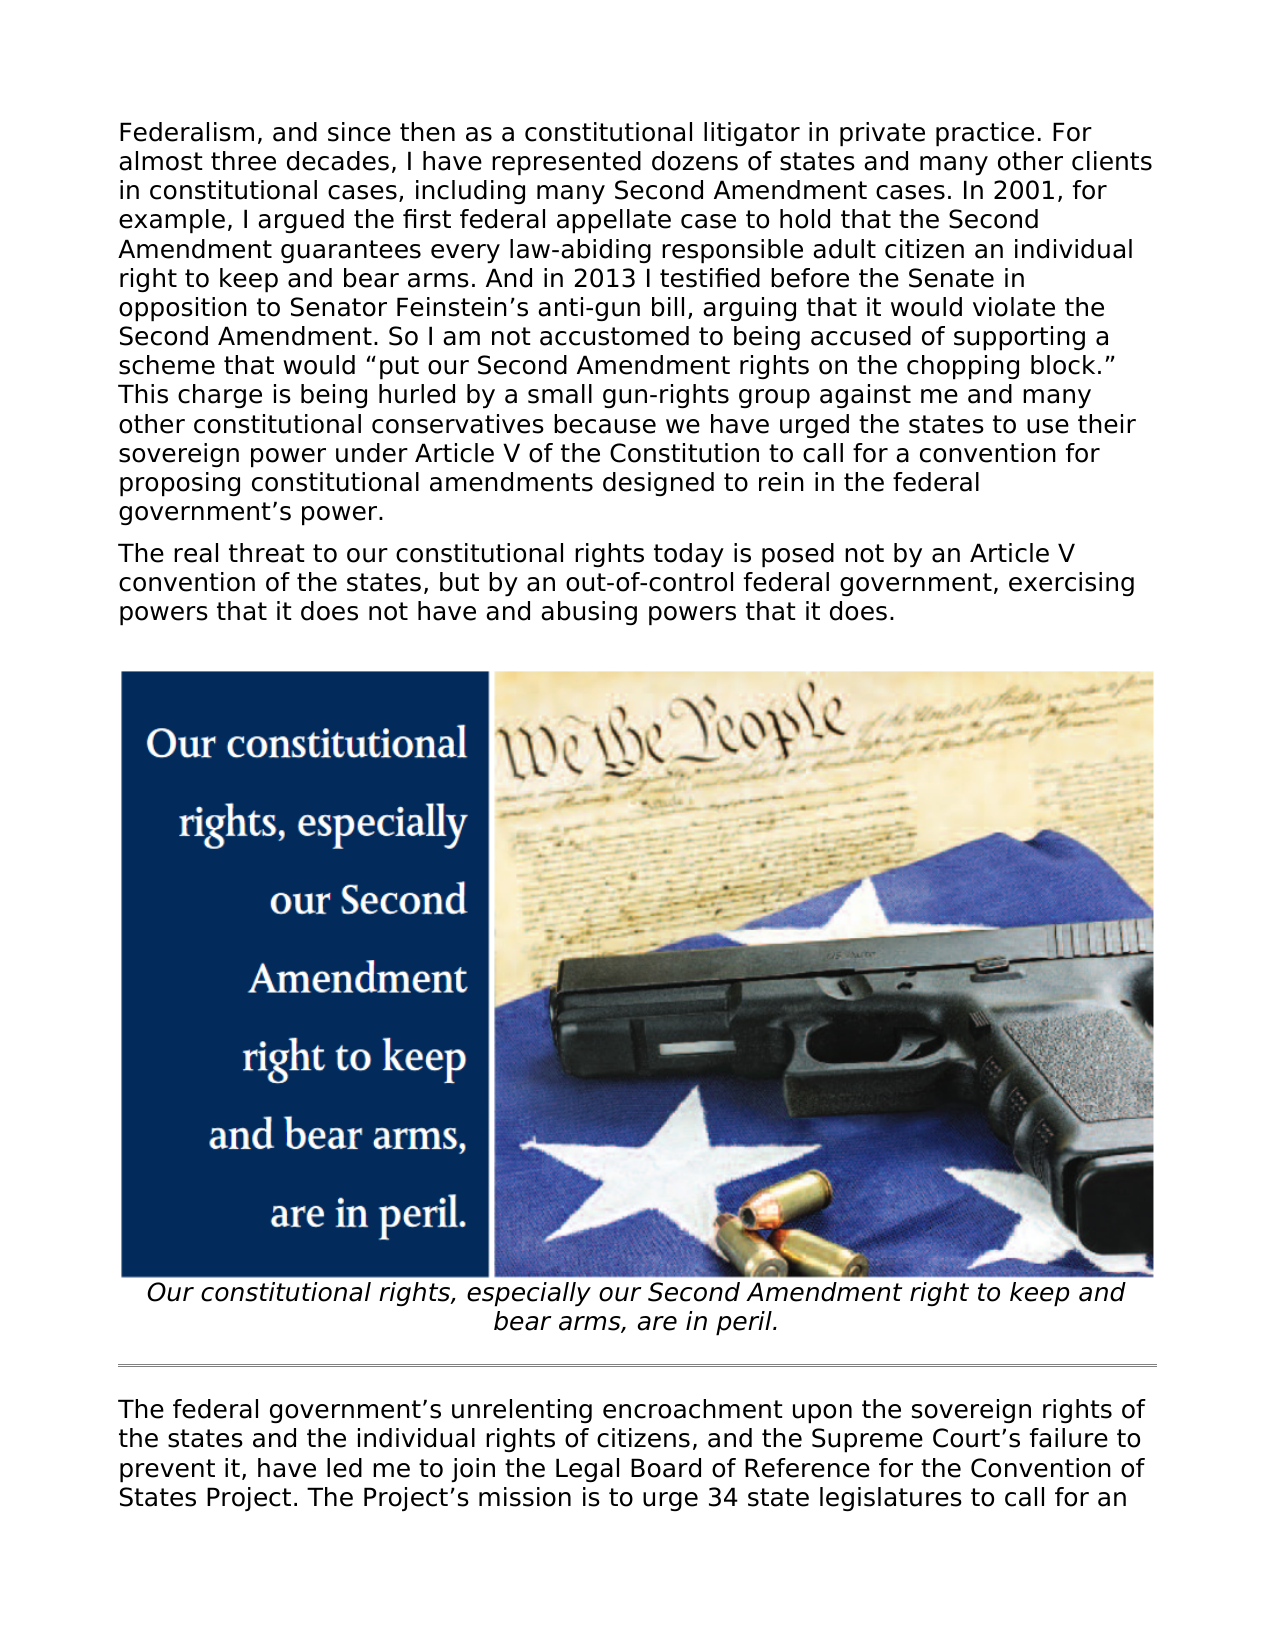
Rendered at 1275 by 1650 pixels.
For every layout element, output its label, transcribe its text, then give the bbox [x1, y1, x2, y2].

text The federal government’s unrelenting encroachment upon the sovereign rights of the states and the individual rights of citizens, and the Supreme Court’s failure to prevent it, have led me to join the Legal Board of Reference for the Convention of States Project. The Project’s mission is to urge 34 state legislatures to call for an [118, 1396, 1157, 1512]
text Our constitutional rights, especially our Second Amendment right to keep and bear arms, are in peril. [118, 1279, 1157, 1337]
text Federalism, and since then as a constitutional litigator in private practice. For almost three decades, I have represented dozens of states and many other clients in constitutional cases, including many Second Amendment cases. In 2001, for example, I argued the first federal appellate case to hold that the Second Amendment guarantees every law-abiding responsible adult citizen an individual right to keep and bear arms. And in 2013 I testified before the Senate in opposition to Senator Feinstein’s anti-gun bill, arguing that it would violate the Second Amendment. So I am not accustomed to being accused of supporting a scheme that would “put our Second Amendment rights on the chopping block.” This charge is being hurled by a small gun-rights group against me and many other constitutional conservatives because we have urged the states to use their sovereign power under Article V of the Constitution to call for a convention for proposing constitutional amendments designed to rein in the federal government’s power. [118, 118, 1157, 526]
picture [118, 668, 1157, 1279]
text The real threat to our constitutional rights today is posed not by an Article V convention of the states, but by an out-of-control federal government, exercising powers that it does not have and abusing powers that it does. [118, 539, 1157, 668]
